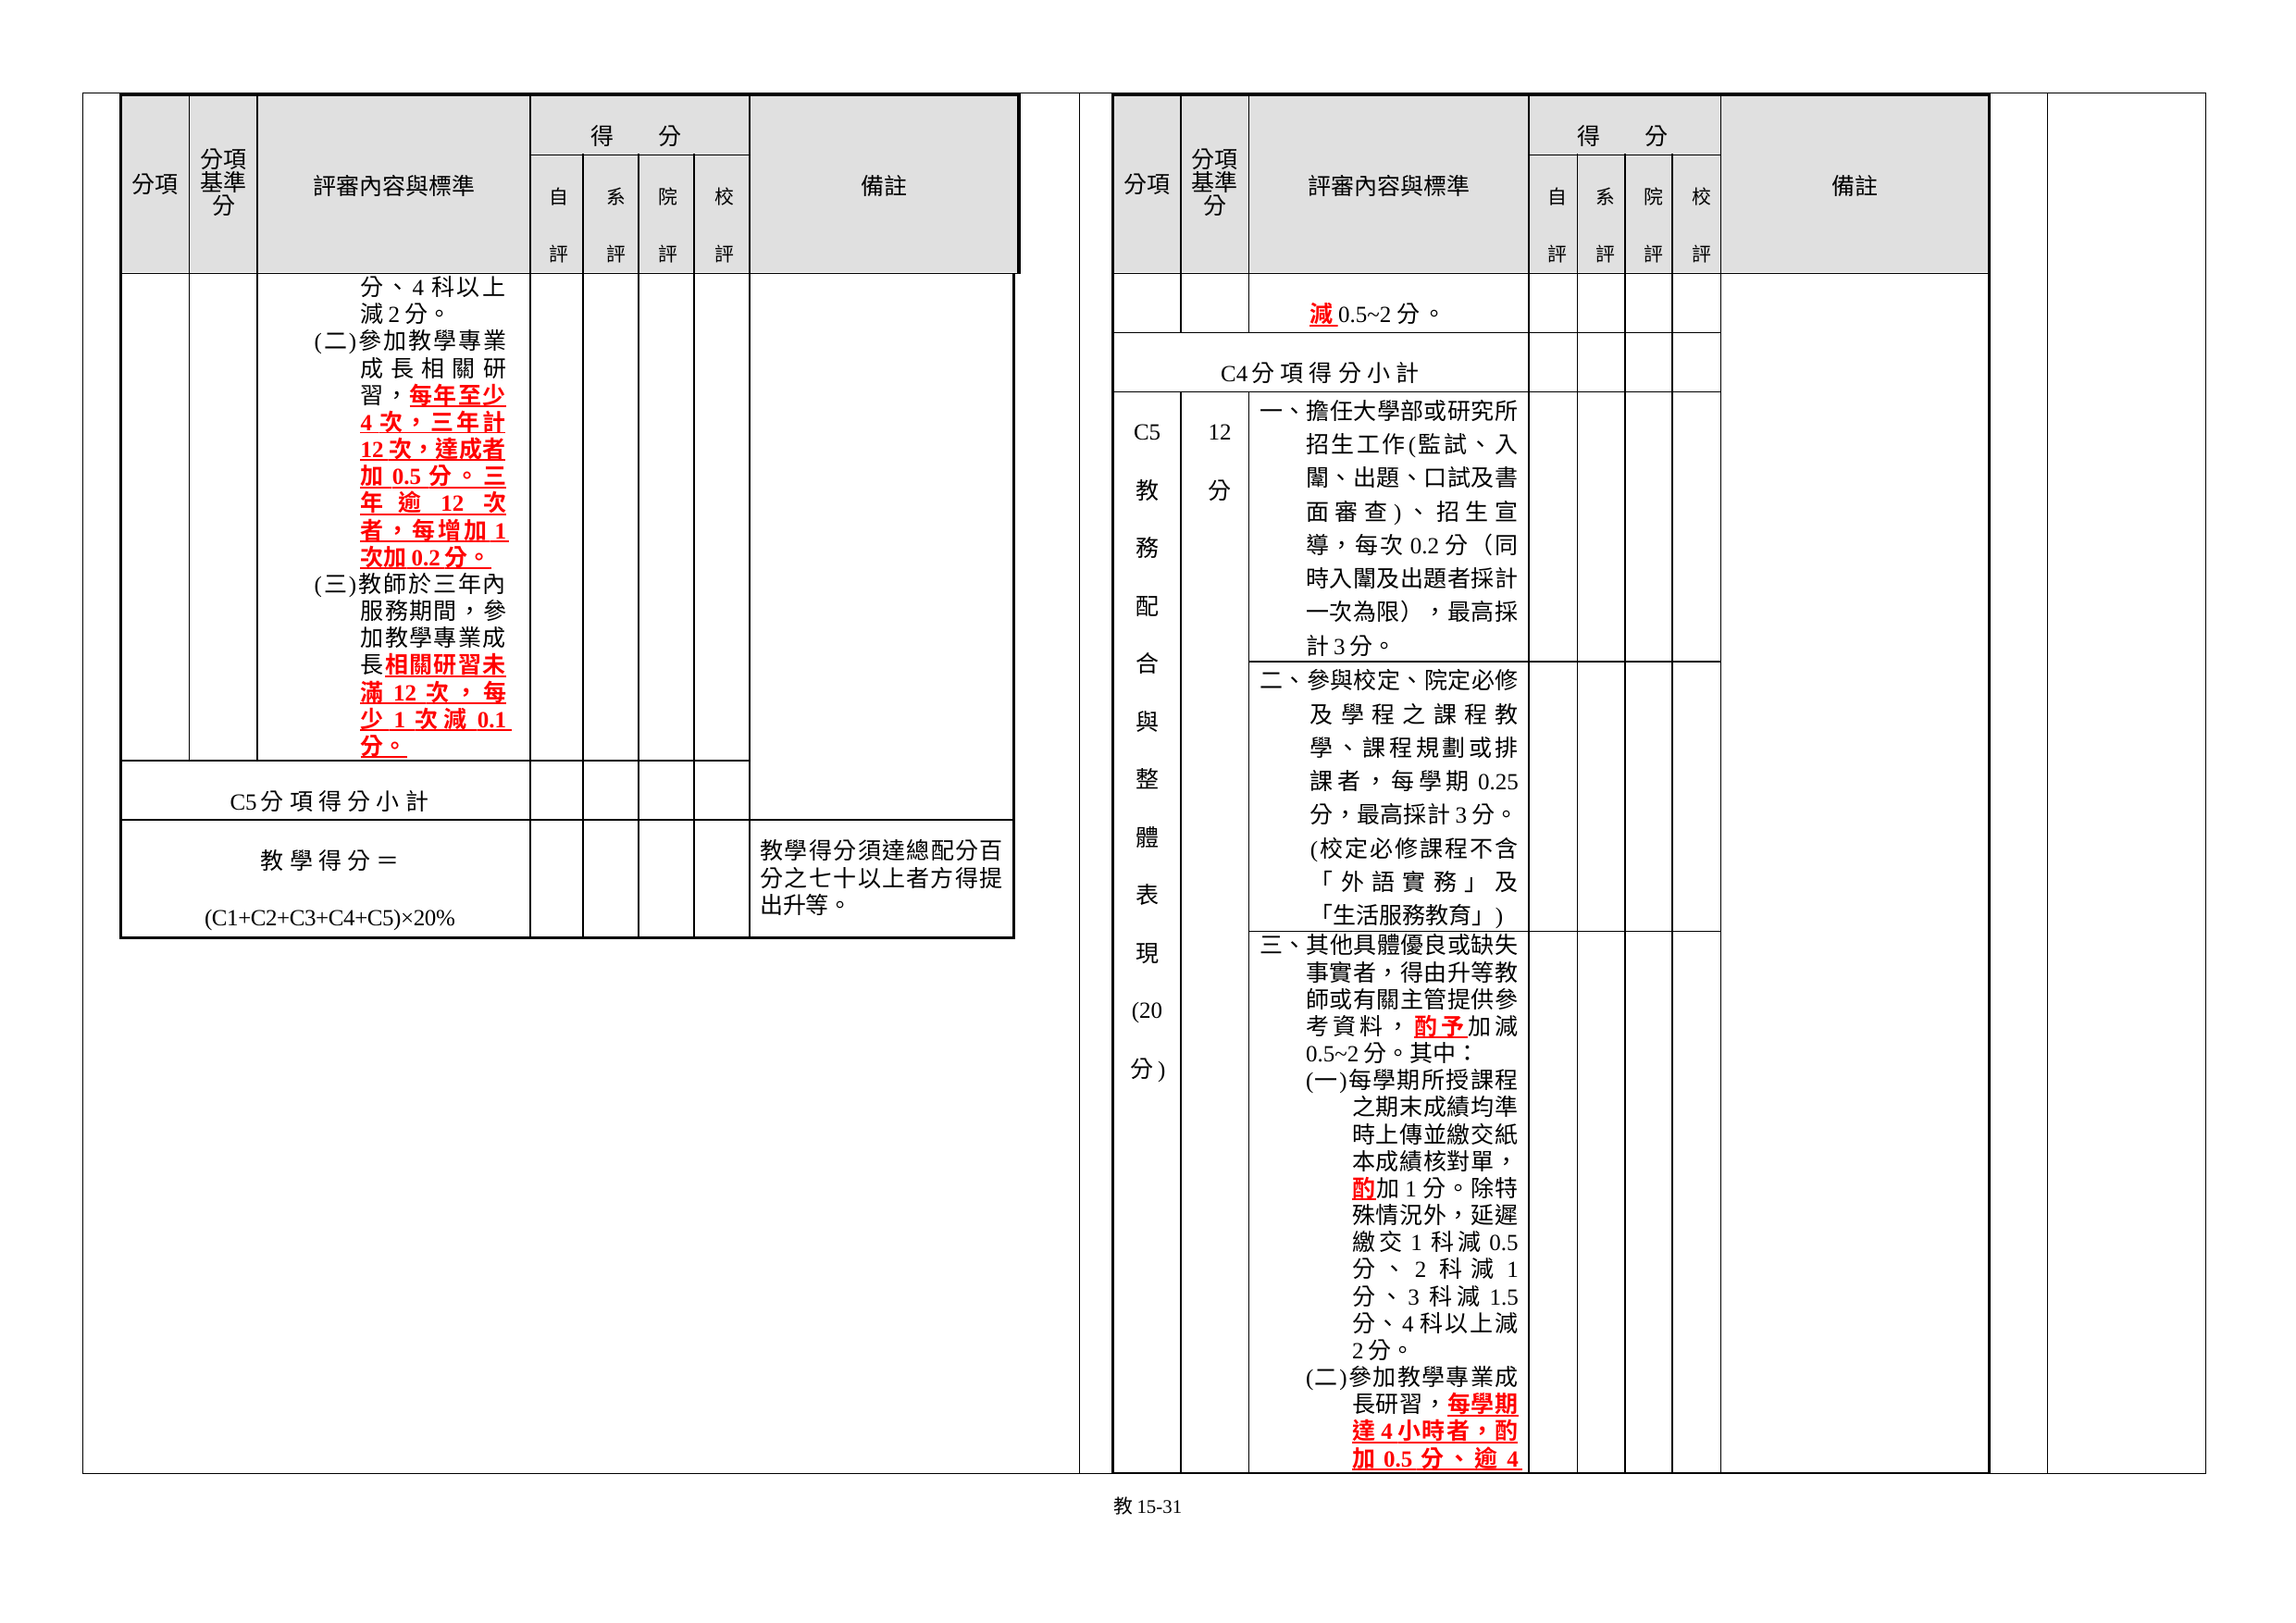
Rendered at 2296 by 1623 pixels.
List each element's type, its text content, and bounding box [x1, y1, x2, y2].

table_cell 分、4科以上減2分。 (二)參加教學專業成長相關研習，每年至少4次，三年計12次，達成者加0.5分。三年逾12次者，每增加1次加0.2分。 (三)教師於三年內服務期間，參加教學專業成長相關研習未滿12次，每少1次減0.1分。 [258, 274, 529, 760]
table_cell [1626, 932, 1671, 1472]
table_header 分項基準分 [1182, 96, 1248, 272]
table_cell [1530, 663, 1577, 931]
table_header 分項 [122, 96, 189, 272]
table_cell [1673, 663, 1720, 931]
table_cell 校評 [1673, 155, 1720, 272]
table_cell [1578, 333, 1624, 391]
table_cell C5 教務配合與整體表現(20分) [1114, 392, 1180, 1472]
table_cell 一、擔任大學部或研究所招生工作(監試、入闈、出題、口試及書面審查)、招生宣導，每次0.2分（同時入闈及出題者採計一次為限），最高採計3分。 [1249, 392, 1528, 661]
table_cell 院評 [1626, 155, 1671, 272]
table_header 備註 [751, 96, 1017, 272]
table_cell [1015, 760, 1019, 819]
table_header 得 分 [531, 96, 749, 154]
table_cell 教學得分＝(C1+C2+C3+C4+C5)×20% [122, 821, 529, 936]
table_cell [1578, 663, 1624, 931]
table_cell [1673, 392, 1720, 661]
table_cell [1530, 333, 1577, 391]
table_header 評審內容與標準 [258, 96, 529, 272]
table_header 備註 [1721, 96, 1988, 272]
table_cell 系評 [1578, 155, 1624, 272]
table_cell [639, 274, 693, 760]
table_cell [639, 821, 693, 936]
table_cell [1015, 819, 1019, 936]
table_cell C4分項得分小計 [1114, 333, 1528, 391]
table_cell [695, 821, 749, 936]
table_cell [695, 274, 749, 760]
table_header 評審內容與標準 [1249, 96, 1528, 272]
table_cell [190, 274, 256, 760]
table_cell [83, 93, 1079, 1473]
table_cell 12分 [1182, 392, 1248, 1472]
table_cell [639, 762, 693, 819]
table_cell 教學得分須達總配分百分之七十以上者方得提出升等。 [751, 821, 1012, 936]
table_cell [1673, 932, 1720, 1472]
table_cell [1114, 274, 1180, 332]
table_cell 自評 [531, 155, 582, 272]
table_cell [1530, 392, 1577, 661]
table_cell [1626, 663, 1671, 931]
table_cell [1530, 274, 1577, 332]
table_cell 三、其他具體優良或缺失事實者，得由升等教師或有關主管提供參考資料，酌予加減0.5~2分。其中： (一)每學期所授課程之期末成績均準時上傳並繳交紙本成績核對單，酌加1分。除特殊情況外，延遲繳交1科減0.5分、2科減1分、3科減1.5分、4科以上減2分。 (二)參加教學專業成長研習，每學期達4小時者，酌加0.5分、逾4 [1249, 932, 1528, 1472]
table_cell [1721, 274, 1988, 1472]
table_cell 系評 [584, 155, 638, 272]
table_cell [584, 762, 638, 819]
table_cell [1080, 93, 1111, 1473]
table_header 分項 [1114, 96, 1180, 272]
table_cell [1578, 274, 1624, 332]
table_cell [531, 821, 582, 936]
table_cell [1182, 274, 1248, 332]
table_header 得 分 [1530, 96, 1720, 154]
table_cell [584, 821, 638, 936]
table_cell [695, 762, 749, 819]
table_cell 減0.5~2分。 [1249, 274, 1528, 332]
table_cell [584, 274, 638, 760]
table_cell [531, 274, 582, 760]
table_cell [1626, 333, 1671, 391]
table_cell [122, 274, 189, 760]
table_cell [2048, 93, 2205, 1473]
table_cell [751, 274, 1012, 819]
table_cell [1673, 333, 1720, 391]
table_cell [1626, 274, 1671, 332]
table_cell [1578, 392, 1624, 661]
table_cell [1673, 274, 1720, 332]
table_cell [1015, 274, 1019, 760]
table_cell [1530, 932, 1577, 1472]
table_cell 校評 [695, 155, 749, 272]
table_cell [1991, 93, 2047, 1473]
table_cell C5分項得分小計 [122, 762, 529, 819]
table_header 分項基準分 [190, 96, 256, 272]
table_cell [531, 762, 582, 819]
table_cell 二、參與校定、院定必修及學程之課程教學、課程規劃或排課者，每學期0.25分，最高採計3分。(校定必修課程不含「外語實務」及「生活服務教育」) [1249, 663, 1528, 931]
table_cell 自評 [1530, 155, 1577, 272]
table_cell [1578, 932, 1624, 1472]
table_cell 院評 [639, 155, 693, 272]
table_cell [1626, 392, 1671, 661]
